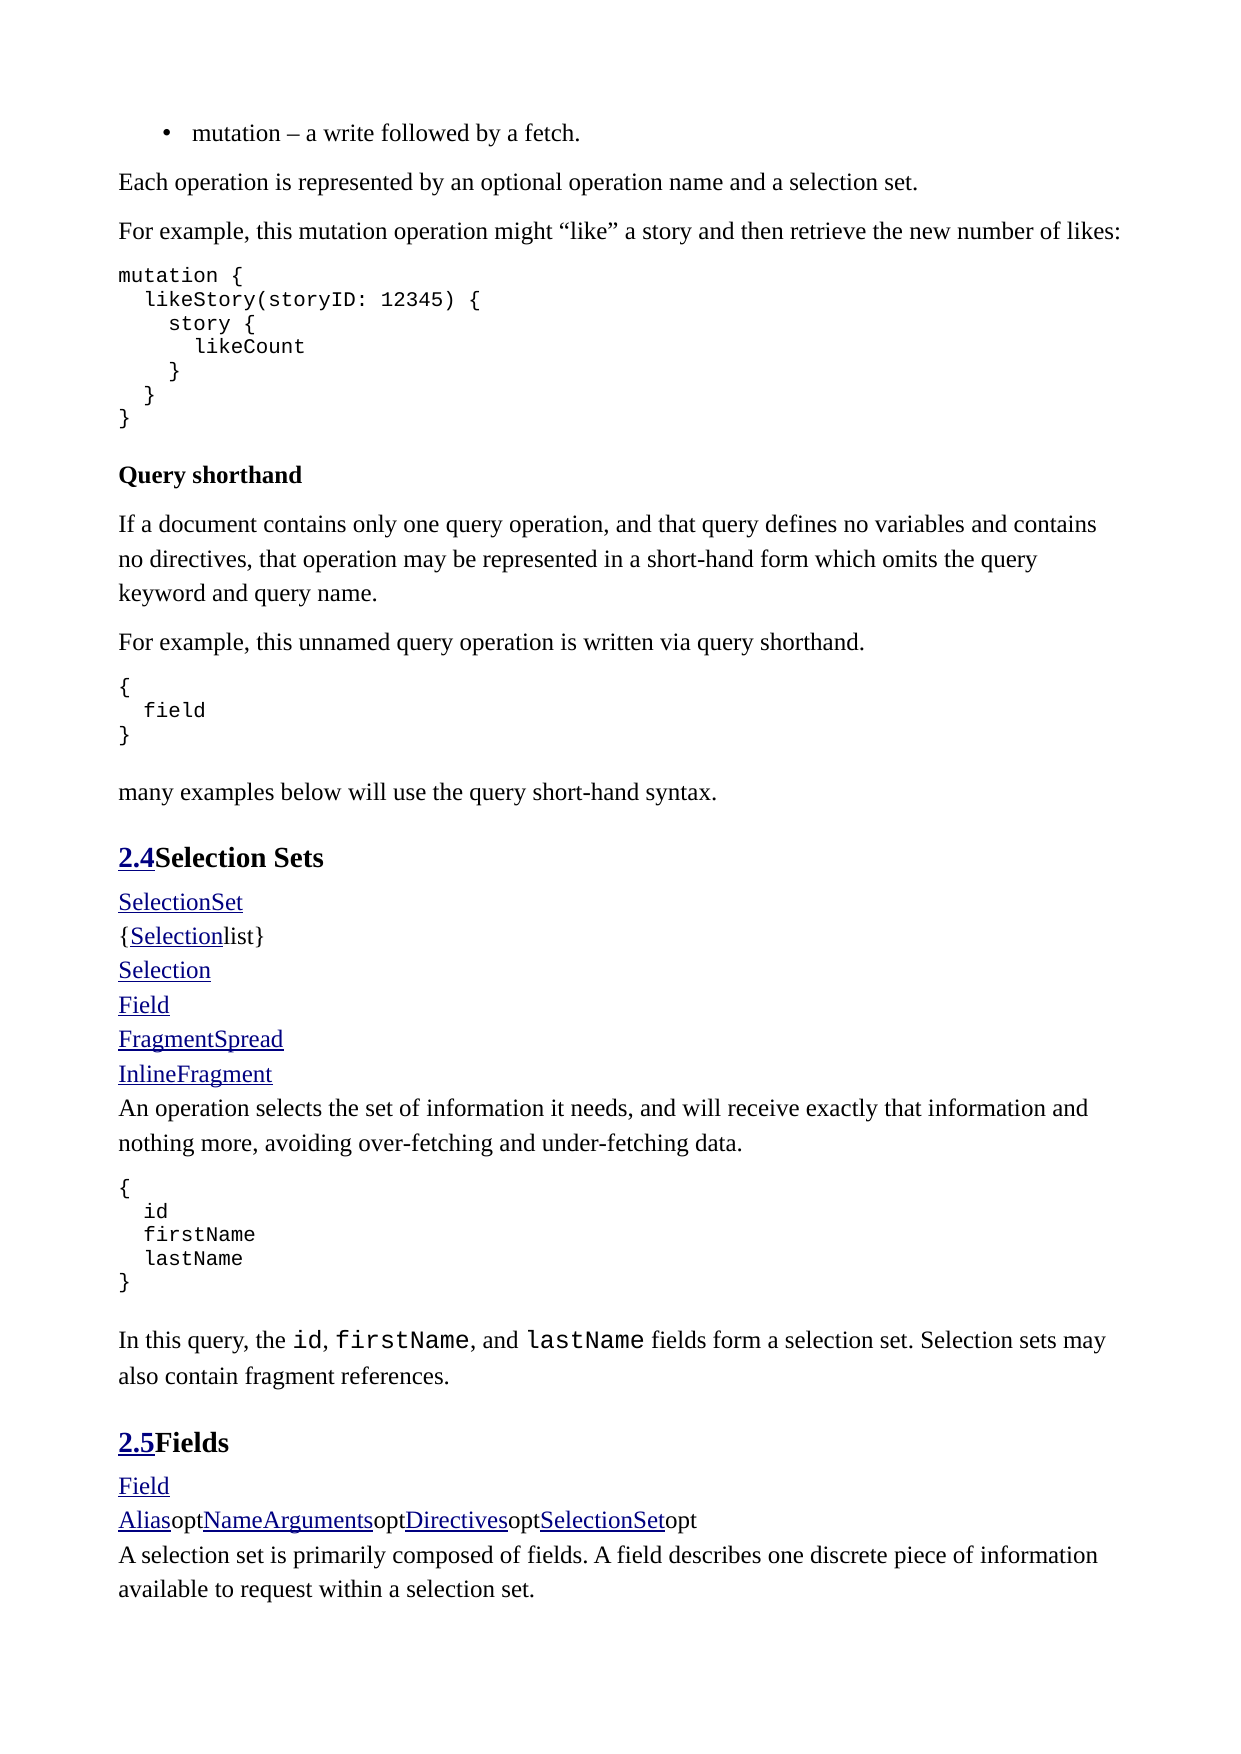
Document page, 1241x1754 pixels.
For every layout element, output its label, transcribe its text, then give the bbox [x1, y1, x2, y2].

text } [118, 407, 1122, 431]
text Query shorthand [118, 460, 1122, 489]
text {Selectionlist} [118, 921, 1122, 950]
text story { [118, 313, 1122, 336]
text For example, this unnamed query operation is written via query shorthand. [118, 627, 1122, 656]
text In this query, the id, firstName, and lastName fields form a selection set. Selection sets may also contain fragment references. [118, 1325, 1122, 1390]
text Field [118, 990, 1122, 1019]
text An operation selects the set of information it needs, and will receive exactly that information and nothing more, avoiding over‐fetching and under‐fetching data. [118, 1093, 1122, 1157]
text A selection set is primarily composed of fields. A field describes one discrete piece of information available to request within a selection set. [118, 1540, 1122, 1603]
subtitle 2.5Fields [118, 1425, 1122, 1458]
text InlineFragment [118, 1059, 1122, 1088]
text likeCount [118, 336, 1122, 360]
text If a document contains only one query operation, and that query defines no variables and contains no directives, that operation may be represented in a short‐hand form which omits the query keyword and query name. [118, 509, 1122, 607]
text } [118, 1272, 1122, 1295]
text FragmentSpread [118, 1024, 1122, 1053]
text } [118, 360, 1122, 383]
text { [118, 1177, 1122, 1201]
list mutation – a write followed by a fetch. [162, 118, 1122, 147]
text lastName [118, 1248, 1122, 1272]
text SelectionSet [118, 887, 1122, 915]
text { [118, 676, 1122, 700]
subtitle 2.4Selection Sets [118, 841, 1122, 874]
text For example, this mutation operation might “like” a story and then retrieve the new number of likes: [118, 216, 1122, 245]
text } [118, 383, 1122, 407]
text mutation { [118, 265, 1122, 289]
text many examples below will use the query short‐hand syntax. [118, 777, 1122, 806]
text Field [118, 1471, 1122, 1500]
text } [118, 724, 1122, 747]
text likeStory(storyID: 12345) { [118, 289, 1122, 313]
text Selection [118, 956, 1122, 984]
text Each operation is represented by an optional operation name and a selection set. [118, 167, 1122, 196]
text field [118, 700, 1122, 724]
text AliasoptNameArgumentsoptDirectivesoptSelectionSetopt [118, 1505, 1122, 1534]
text id [118, 1201, 1122, 1224]
text firstName [118, 1224, 1122, 1248]
